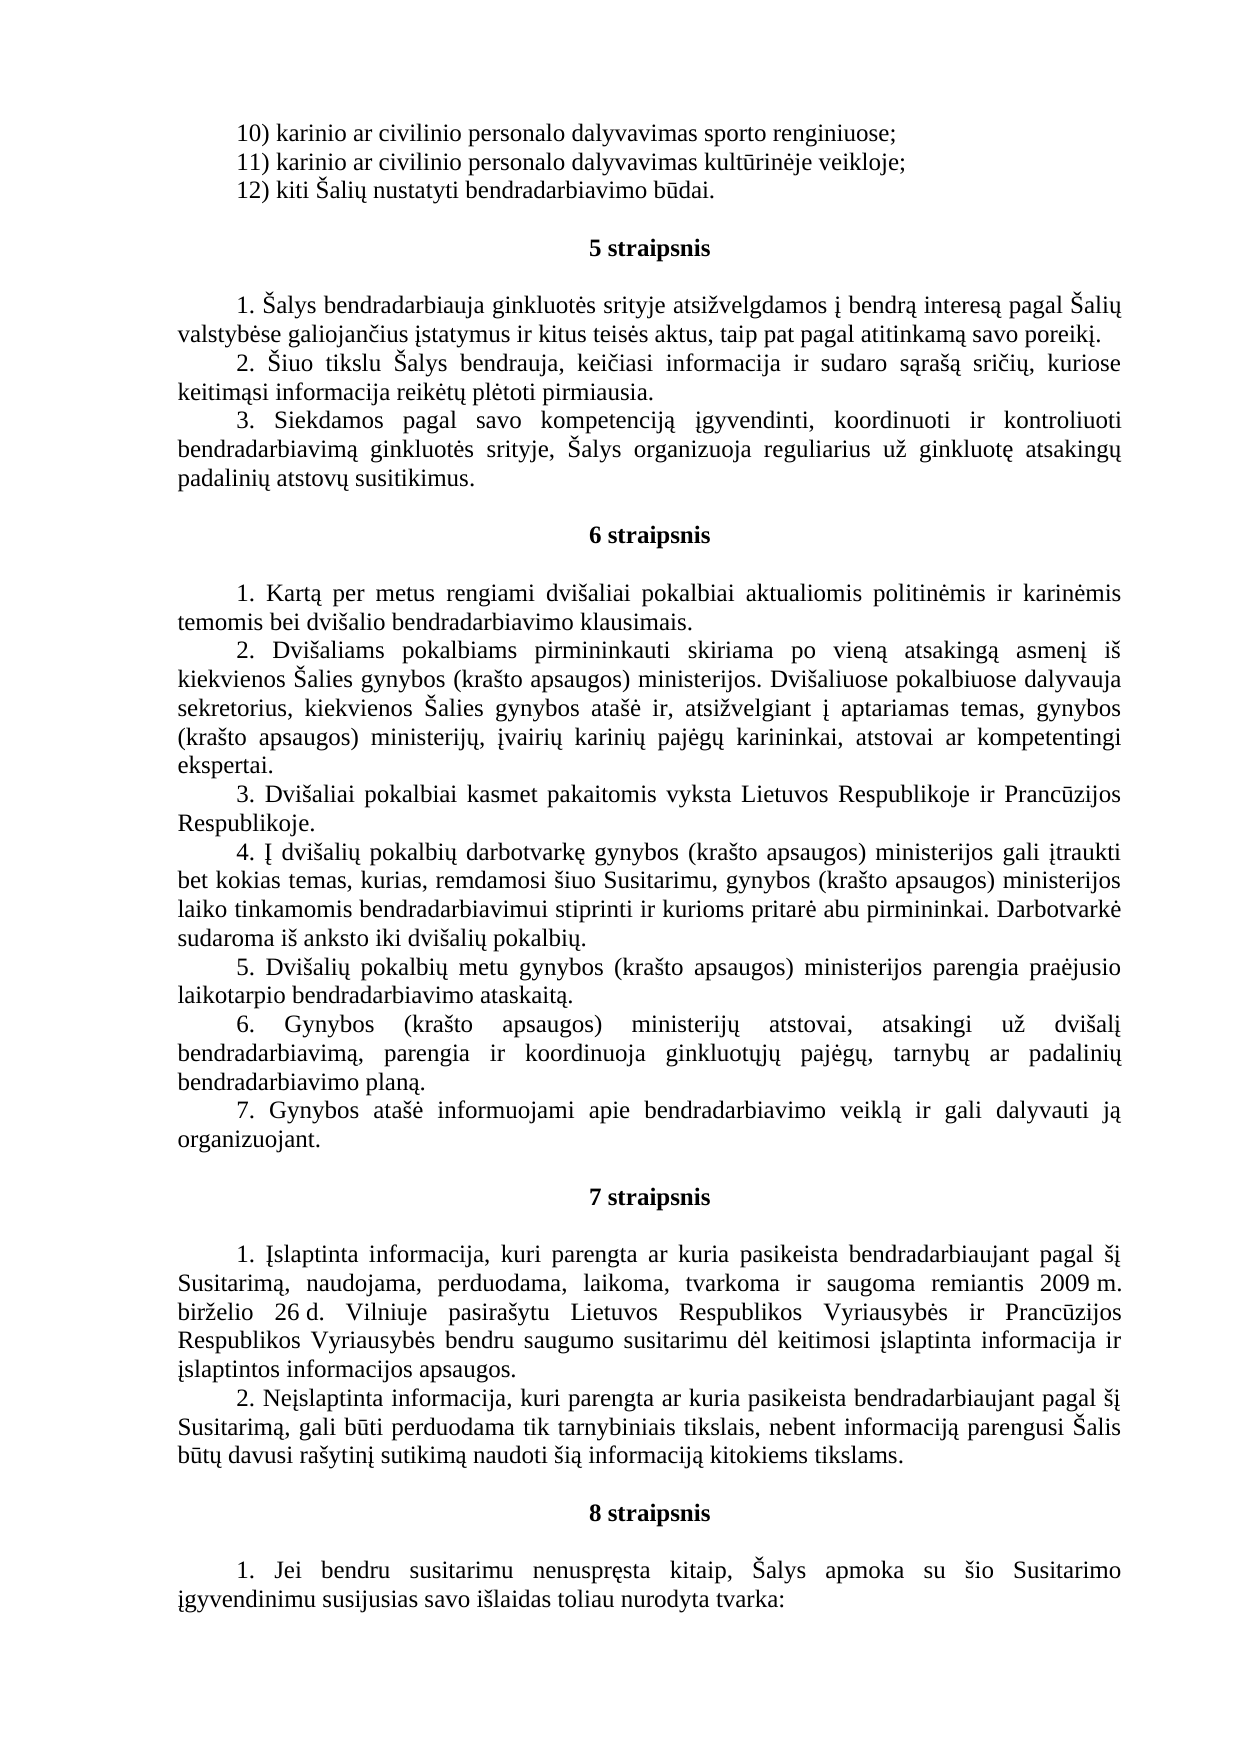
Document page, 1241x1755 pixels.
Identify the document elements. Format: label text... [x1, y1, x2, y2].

text 6. Gynybos (krašto apsaugos) ministerijų atstovai, atsakingi už dvišalį bendradarbiavimą, parengia ir koordinuoja ginkluotųjų pajėgų, tarnybų ar padalinių bendradarbiavimo planą. [177, 1009, 1122, 1096]
text 12) kiti Šalių nustatyti bendradarbiavimo būdai. [177, 176, 1122, 204]
text 5 straipsnis [177, 233, 1122, 262]
text 3. Dvišaliai pokalbiai kasmet pakaitomis vyksta Lietuvos Respublikoje ir Prancūzijos Respublikoje. [177, 779, 1122, 837]
text 8 straipsnis [177, 1498, 1122, 1527]
text 5. Dvišalių pokalbių metu gynybos (krašto apsaugos) ministerijos parengia praėjusio laikotarpio bendradarbiavimo ataskaitą. [177, 952, 1122, 1009]
text 6 straipsnis [177, 521, 1122, 549]
text 3. Siekdamos pagal savo kompetenciją įgyvendinti, koordinuoti ir kontroliuoti bendradarbiavimą ginkluotės srityje, Šalys organizuoja reguliarius už ginkluotę atsakingų padalinių atstovų susitikimus. [177, 406, 1122, 492]
text 10) karinio ar civilinio personalo dalyvavimas sporto renginiuose; [177, 118, 1122, 147]
text 1. Jei bendru susitarimu nenuspręsta kitaip, Šalys apmoka su šio Susitarimo įgyvendinimu susijusias savo išlaidas toliau nurodyta tvarka: [177, 1556, 1122, 1613]
text 1. Kartą per metus rengiami dvišaliai pokalbiai aktualiomis politinėmis ir karinėmis temomis bei dvišalio bendradarbiavimo klausimais. [177, 578, 1122, 636]
text 1. Šalys bendradarbiauja ginkluotės srityje atsižvelgdamos į bendrą interesą pagal Šalių valstybėse galiojančius įstatymus ir kitus teisės aktus, taip pat pagal atitinkamą savo poreikį. [177, 291, 1122, 348]
text 2. Šiuo tikslu Šalys bendrauja, keičiasi informacija ir sudaro sąrašą sričių, kuriose keitimąsi informacija reikėtų plėtoti pirmiausia. [177, 348, 1122, 406]
text 7. Gynybos atašė informuojami apie bendradarbiavimo veiklą ir gali dalyvauti ją organizuojant. [177, 1096, 1122, 1153]
text 11) karinio ar civilinio personalo dalyvavimas kultūrinėje veikloje; [177, 147, 1122, 176]
text 2. Neįslaptinta informacija, kuri parengta ar kuria pasikeista bendradarbiaujant pagal šį Susitarimą, gali būti perduodama tik tarnybiniais tikslais, nebent informaciją parengusi Šalis būtų davusi rašytinį sutikimą naudoti šią informaciją kitokiems tikslams. [177, 1383, 1122, 1469]
text 1. Įslaptinta informacija, kuri parengta ar kuria pasikeista bendradarbiaujant pagal šį Susitarimą, naudojama, perduodama, laikoma, tvarkoma ir saugoma remiantis 2009 m. birželio 26 d. Vilniuje pasirašytu Lietuvos Respublikos Vyriausybės ir Prancūzijos Respublikos Vyriausybės bendru saugumo susitarimu dėl keitimosi įslaptinta informacija ir įslaptintos informacijos apsaugos. [177, 1239, 1122, 1383]
text 7 straipsnis [177, 1182, 1122, 1211]
text 2. Dvišaliams pokalbiams pirmininkauti skiriama po vieną atsakingą asmenį iš kiekvienos Šalies gynybos (krašto apsaugos) ministerijos. Dvišaliuose pokalbiuose dalyvauja sekretorius, kiekvienos Šalies gynybos atašė ir, atsižvelgiant į aptariamas temas, gynybos (krašto apsaugos) ministerijų, įvairių karinių pajėgų karininkai, atstovai ar kompetentingi ekspertai. [177, 636, 1122, 779]
text 4. Į dvišalių pokalbių darbotvarkę gynybos (krašto apsaugos) ministerijos gali įtraukti bet kokias temas, kurias, remdamosi šiuo Susitarimu, gynybos (krašto apsaugos) ministerijos laiko tinkamomis bendradarbiavimui stiprinti ir kurioms pritarė abu pirmininkai. Darbotvarkė sudaroma iš anksto iki dvišalių pokalbių. [177, 837, 1122, 952]
